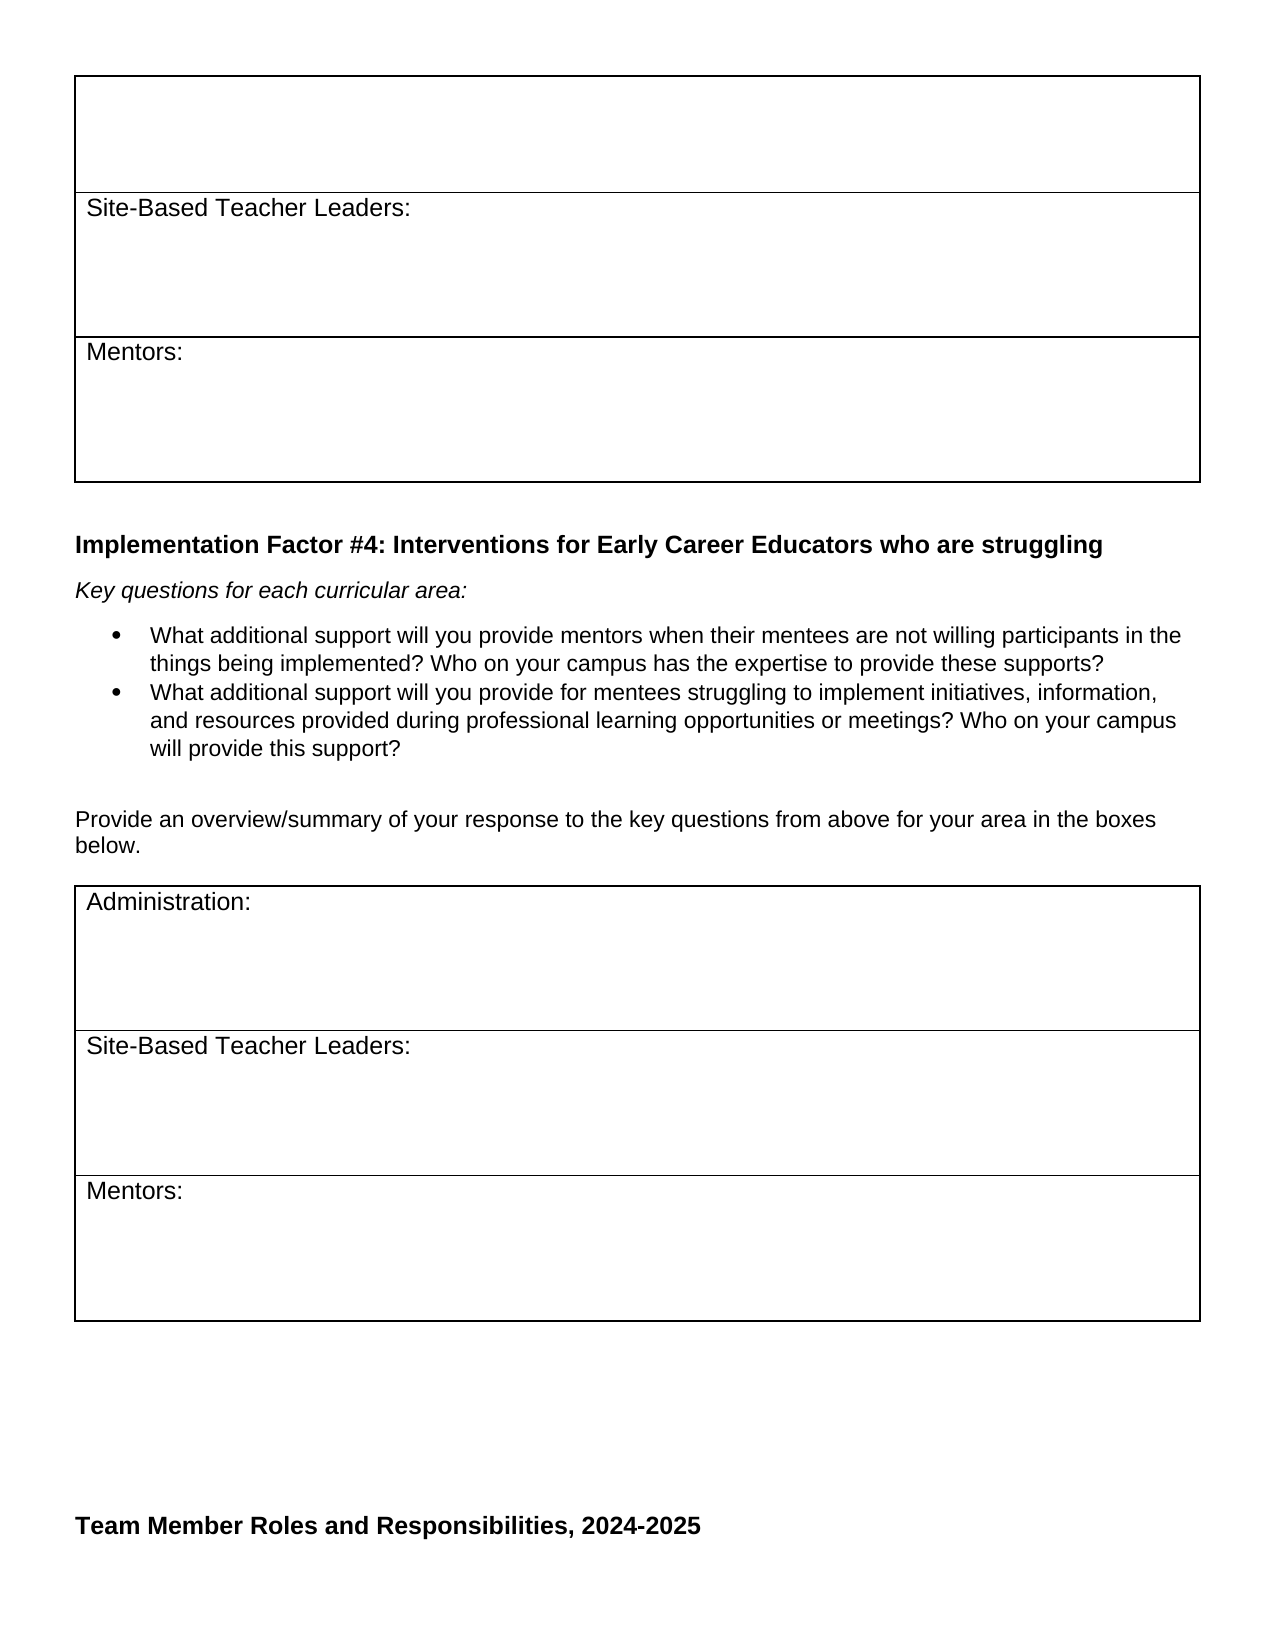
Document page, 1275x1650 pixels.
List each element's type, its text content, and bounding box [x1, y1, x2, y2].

list What additional support will you provide for mentees struggling to implement initiatives, information, and resources provided during professional learning opportunities or meetings? Who on your campus will provide this support? [112, 678, 1200, 761]
table_cell Mentors: [76, 338, 1199, 481]
table_header Administration: [76, 887, 1199, 1030]
text Implementation Factor #4: Interventions for Early Career Educators who are struggling [75, 530, 1200, 559]
table_cell Mentors: [76, 1176, 1199, 1320]
table_cell Site-Based Teacher Leaders: [76, 1031, 1199, 1175]
table_header [76, 77, 1199, 192]
table_cell Site-Based Teacher Leaders: [76, 193, 1199, 336]
text Team Member Roles and Responsibilities, 2024-2025 [75, 1511, 1200, 1540]
text Key questions for each curricular area: [75, 577, 1200, 604]
text Provide an overview/summary of your response to the key questions from above for your area in the boxes below. [75, 806, 1200, 859]
list What additional support will you provide mentors when their mentees are not willing participants in the things being implemented? Who on your campus has the expertise to provide these supports? [112, 622, 1200, 677]
